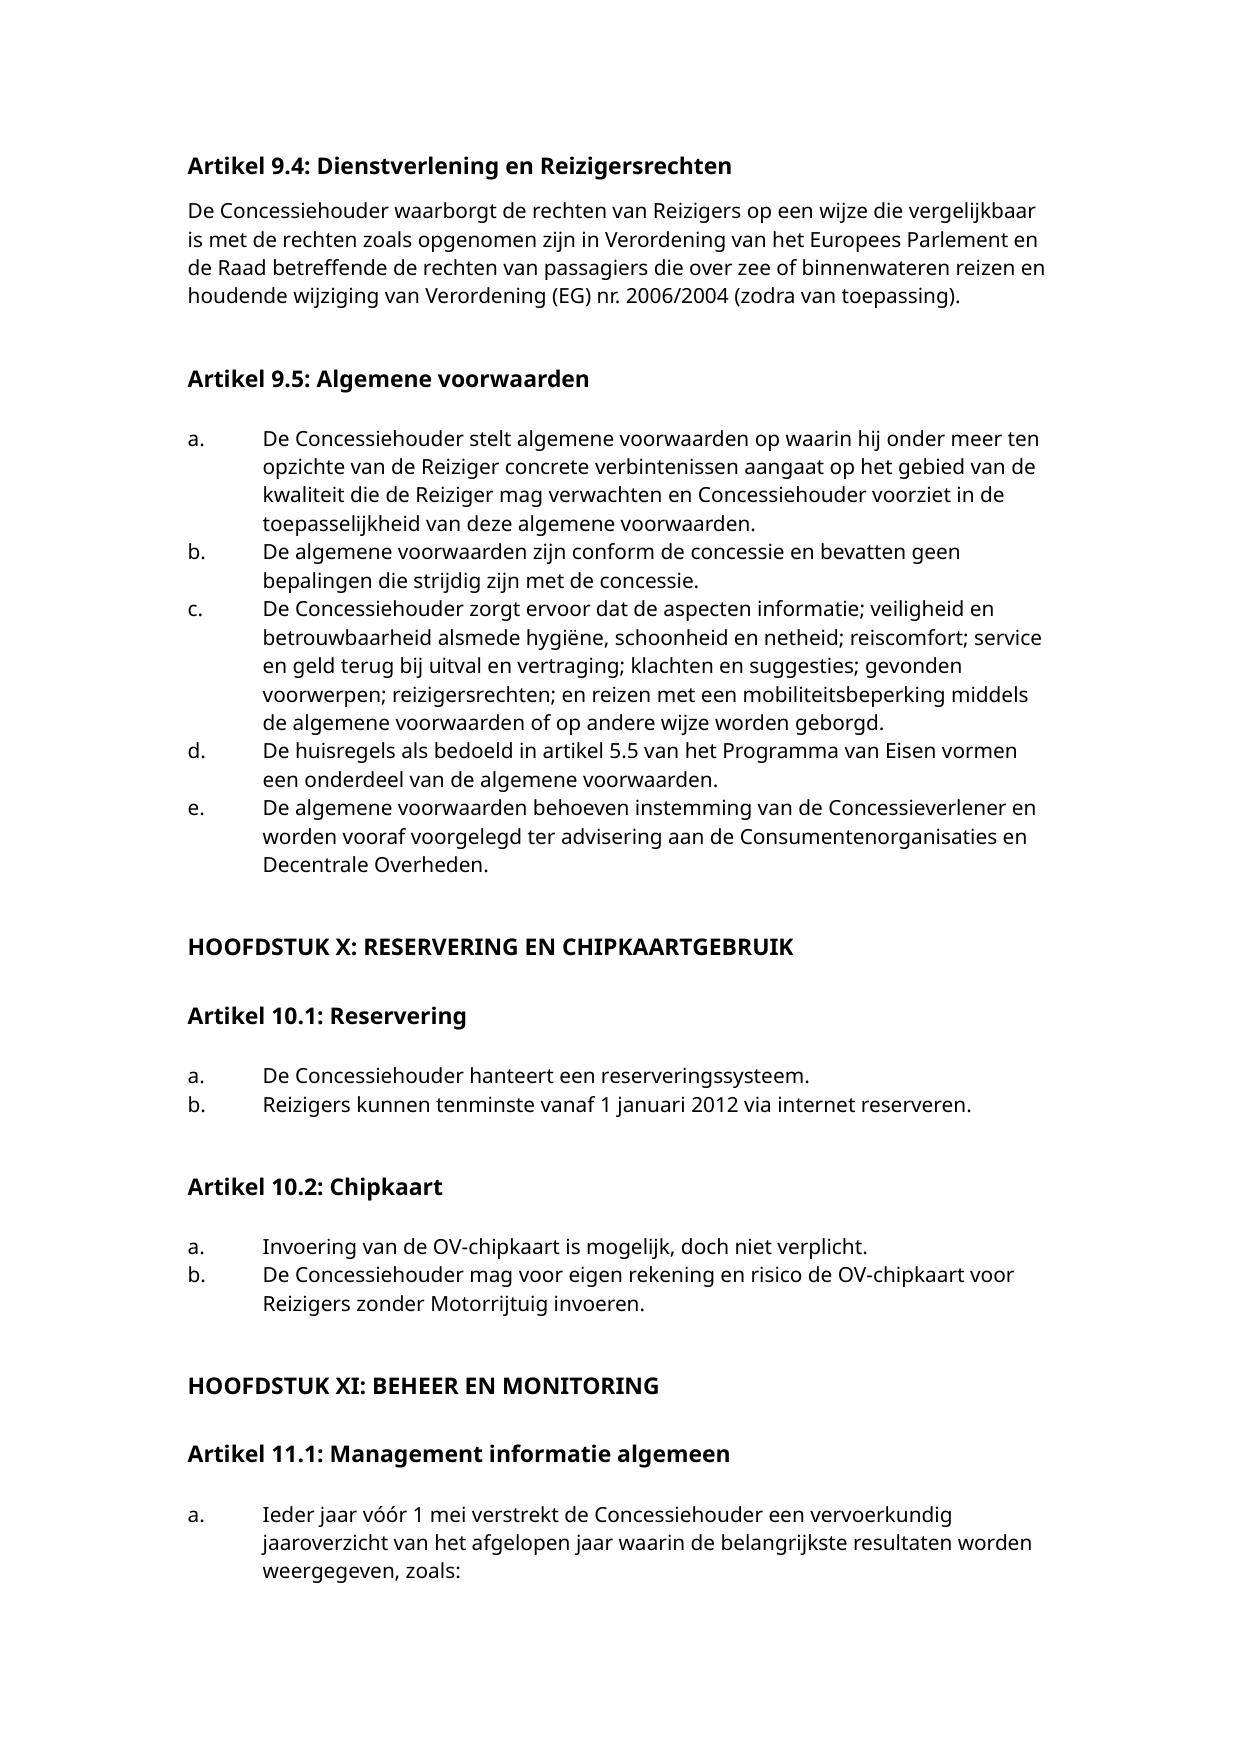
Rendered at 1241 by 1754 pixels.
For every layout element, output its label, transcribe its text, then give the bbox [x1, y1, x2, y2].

list De algemene voorwaarden zijn conform de concessie en bevatten geen bepalingen die strijdig zijn met de concessie. [187, 537, 1053, 594]
list Ieder jaar vóór 1 mei verstrekt de Concessiehouder een vervoerkundig jaaroverzicht van het afgelopen jaar waarin de belangrijkste resultaten worden weergegeven, zoals: [187, 1500, 1053, 1585]
text De Concessiehouder waarborgt de rechten van Reizigers op een wijze die vergelijkbaar is met de rechten zoals opgenomen zijn in Verordening van het Europees Parlement en de Raad betreffende de rechten van passagiers die over zee of binnenwateren reizen en houdende wijziging van Verordening (EG) nr. 2006/2004 (zodra van toepassing). [187, 196, 1053, 310]
list De Concessiehouder mag voor eigen rekening en risico de OV-chipkaart voor Reizigers zonder Motorrijtuig invoeren. [187, 1260, 1053, 1317]
list Invoering van de OV-chipkaart is mogelijk, doch niet verplicht. [187, 1232, 1053, 1260]
list Reizigers kunnen tenminste vanaf 1 januari 2012 via internet reserveren. [187, 1090, 1053, 1118]
subtitle Artikel 9.4: Dienstverlening en Reizigersrechten [187, 150, 1053, 181]
list De Concessiehouder stelt algemene voorwaarden op waarin hij onder meer ten opzichte van de Reiziger concrete verbintenissen aangaat op het gebied van de kwaliteit die de Reiziger mag verwachten en Concessiehouder voorziet in de toepasselijkheid van deze algemene voorwaarden. [187, 424, 1053, 537]
subtitle Artikel 10.1: Reservering [187, 1000, 1053, 1031]
list De huisregels als bedoeld in artikel 5.5 van het Programma van Eisen vormen een onderdeel van de algemene voorwaarden. [187, 737, 1053, 793]
subtitle HOOFDSTUK X: RESERVERING EN CHIPKAARTGEBRUIK [187, 931, 1053, 962]
subtitle Artikel 9.5: Algemene voorwaarden [187, 362, 1053, 394]
list De Concessiehouder zorgt ervoor dat de aspecten informatie; veiligheid en betrouwbaarheid alsmede hygiëne, schoonheid en netheid; reiscomfort; service en geld terug bij uitval en vertraging; klachten en suggesties; gevonden voorwerpen; reizigersrechten; en reizen met een mobiliteitsbeperking middels de algemene voorwaarden of op andere wijze worden geborgd. [187, 594, 1053, 737]
list De algemene voorwaarden behoeven instemming van de Concessieverlener en worden vooraf voorgelegd ter advisering aan de Consumentenorganisaties en Decentrale Overheden. [187, 793, 1053, 879]
subtitle HOOFDSTUK XI: BEHEER EN MONITORING [187, 1370, 1053, 1401]
subtitle Artikel 10.2: Chipkaart [187, 1171, 1053, 1202]
subtitle Artikel 11.1: Management informatie algemeen [187, 1438, 1053, 1470]
list De Concessiehouder hanteert een reserveringssysteem. [187, 1061, 1053, 1090]
